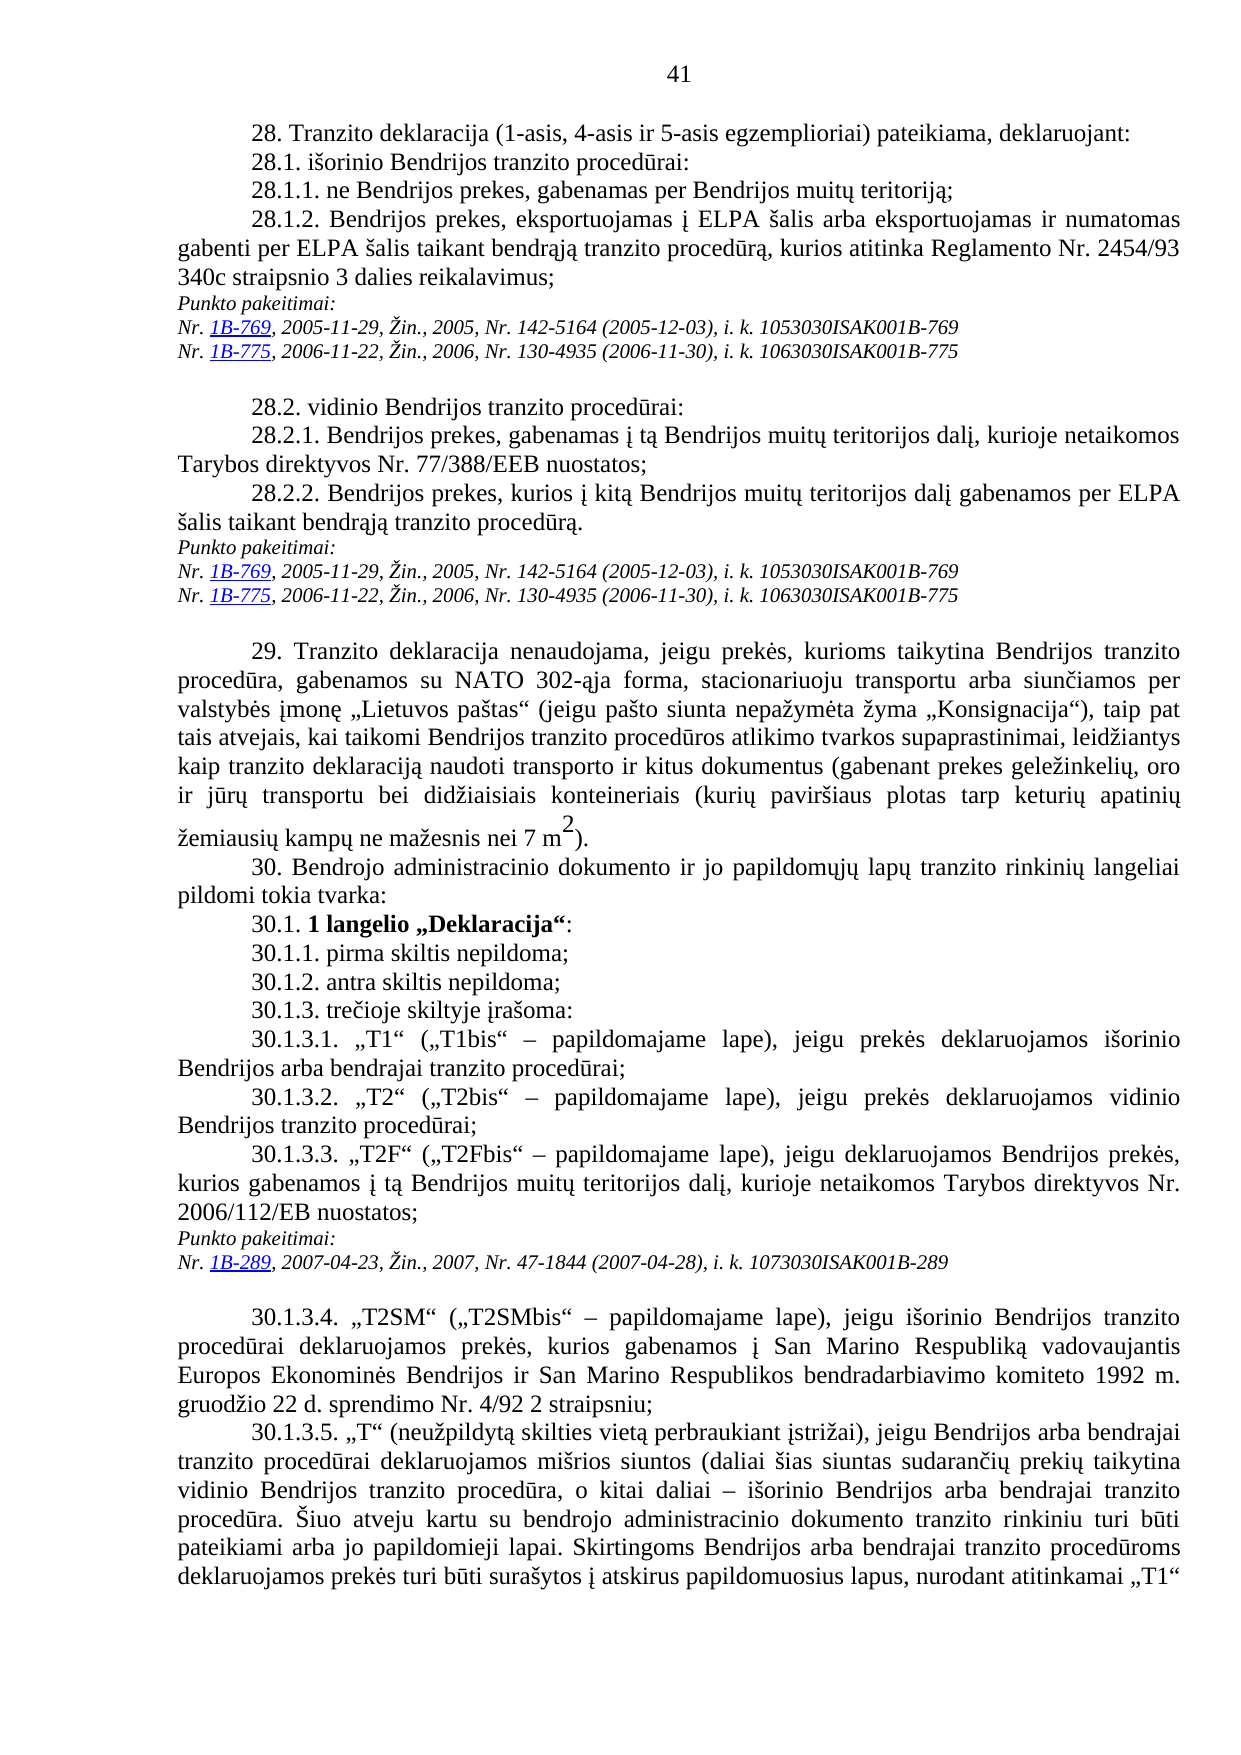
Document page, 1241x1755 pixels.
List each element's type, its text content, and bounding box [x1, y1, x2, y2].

text 28.1. išorinio Bendrijos tranzito procedūrai: [177, 147, 1181, 176]
text Nr. 1B-775, 2006-11-22, Žin., 2006, Nr. 130-4935 (2006-11-30), i. k. 1063030ISAK001B-775 [177, 583, 1181, 607]
text 30.1.3.1. „T1“ („T1bis“ – papildomajame lape), jeigu prekės deklaruojamos išorinio Bendrijos arba bendrajai tranzito procedūrai; [177, 1024, 1181, 1082]
text Nr. 1B-769, 2005-11-29, Žin., 2005, Nr. 142-5164 (2005-12-03), i. k. 1053030ISAK001B-769 [177, 559, 1181, 583]
text 30.1.3.3. „T2F“ („T2Fbis“ – papildomajame lape), jeigu deklaruojamos Bendrijos prekės, kurios gabenamos į tą Bendrijos muitų teritorijos dalį, kurioje netaikomos Tarybos direktyvos Nr. 2006/112/EB nuostatos; [177, 1139, 1181, 1226]
text 30.1.3.4. „T2SM“ („T2SMbis“ – papildomajame lape), jeigu išorinio Bendrijos tranzito procedūrai deklaruojamos prekės, kurios gabenamos į San Marino Respubliką vadovaujantis Europos Ekonominės Bendrijos ir San Marino Respublikos bendradarbiavimo komiteto 1992 m. gruodžio 22 d. sprendimo Nr. 4/92 2 straipsniu; [177, 1302, 1181, 1417]
text 30. Bendrojo administracinio dokumento ir jo papildomųjų lapų tranzito rinkinių langeliai pildomi tokia tvarka: [177, 852, 1181, 909]
text 29. Tranzito deklaracija nenaudojama, jeigu prekės, kurioms taikytina Bendrijos tranzito procedūra, gabenamos su NATO 302-ąja forma, stacionariuoju transportu arba siunčiamos per valstybės įmonę „Lietuvos paštas“ (jeigu pašto siunta nepažymėta žyma „Konsignacija“), taip pat tais atvejais, kai taikomi Bendrijos tranzito procedūros atlikimo tvarkos supaprastinimai, leidžiantys kaip tranzito deklaraciją naudoti transporto ir kitus dokumentus (gabenant prekes geležinkelių, oro ir jūrų transportu bei didžiaisiais konteineriais (kurių paviršiaus plotas tarp keturių apatinių žemiausių kampų ne mažesnis nei 7 m2). [177, 636, 1181, 852]
text 30.1.3.2. „T2“ („T2bis“ – papildomajame lape), jeigu prekės deklaruojamos vidinio Bendrijos tranzito procedūrai; [177, 1082, 1181, 1139]
text 28.2.2. Bendrijos prekes, kurios į kitą Bendrijos muitų teritorijos dalį gabenamos per ELPA šalis taikant bendrąją tranzito procedūrą. [177, 478, 1181, 535]
text Punkto pakeitimai: [177, 291, 1181, 315]
text 30.1.3.5. „T“ (neužpildytą skilties vietą perbraukiant įstrižai), jeigu Bendrijos arba bendrajai tranzito procedūrai deklaruojamos mišrios siuntos (daliai šias siuntas sudarančių prekių taikytina vidinio Bendrijos tranzito procedūra, o kitai daliai – išorinio Bendrijos arba bendrajai tranzito procedūra. Šiuo atveju kartu su bendrojo administracinio dokumento tranzito rinkiniu turi būti pateikiami arba jo papildomieji lapai. Skirtingoms Bendrijos arba bendrajai tranzito procedūroms deklaruojamos prekės turi būti surašytos į atskirus papildomuosius lapus, nurodant atitinkamai „T1“ [177, 1417, 1181, 1590]
text 28. Tranzito deklaracija (1-asis, 4-asis ir 5-asis egzemplioriai) pateikiama, deklaruojant: [177, 118, 1181, 147]
text Punkto pakeitimai: [177, 1226, 1181, 1250]
text 30.1.3. trečioje skiltyje įrašoma: [177, 996, 1181, 1024]
text Nr. 1B-289, 2007-04-23, Žin., 2007, Nr. 47-1844 (2007-04-28), i. k. 1073030ISAK001B-289 [177, 1250, 1181, 1274]
text 30.1.1. pirma skiltis nepildoma; [177, 938, 1181, 967]
text Nr. 1B-775, 2006-11-22, Žin., 2006, Nr. 130-4935 (2006-11-30), i. k. 1063030ISAK001B-775 [177, 339, 1181, 363]
text 28.1.1. ne Bendrijos prekes, gabenamas per Bendrijos muitų teritoriją; [177, 176, 1181, 204]
text Punkto pakeitimai: [177, 535, 1181, 559]
text 30.1. 1 langelio „Deklaracija“: [177, 909, 1181, 938]
text 28.2. vidinio Bendrijos tranzito procedūrai: [177, 392, 1181, 420]
text Nr. 1B-769, 2005-11-29, Žin., 2005, Nr. 142-5164 (2005-12-03), i. k. 1053030ISAK001B-769 [177, 315, 1181, 339]
text 28.1.2. Bendrijos prekes, eksportuojamas į ELPA šalis arba eksportuojamas ir numatomas gabenti per ELPA šalis taikant bendrąją tranzito procedūrą, kurios atitinka Reglamento Nr. 2454/93 340c straipsnio 3 dalies reikalavimus; [177, 204, 1181, 291]
text 30.1.2. antra skiltis nepildoma; [177, 967, 1181, 996]
text 28.2.1. Bendrijos prekes, gabenamas į tą Bendrijos muitų teritorijos dalį, kurioje netaikomos Tarybos direktyvos Nr. 77/388/EEB nuostatos; [177, 420, 1181, 478]
